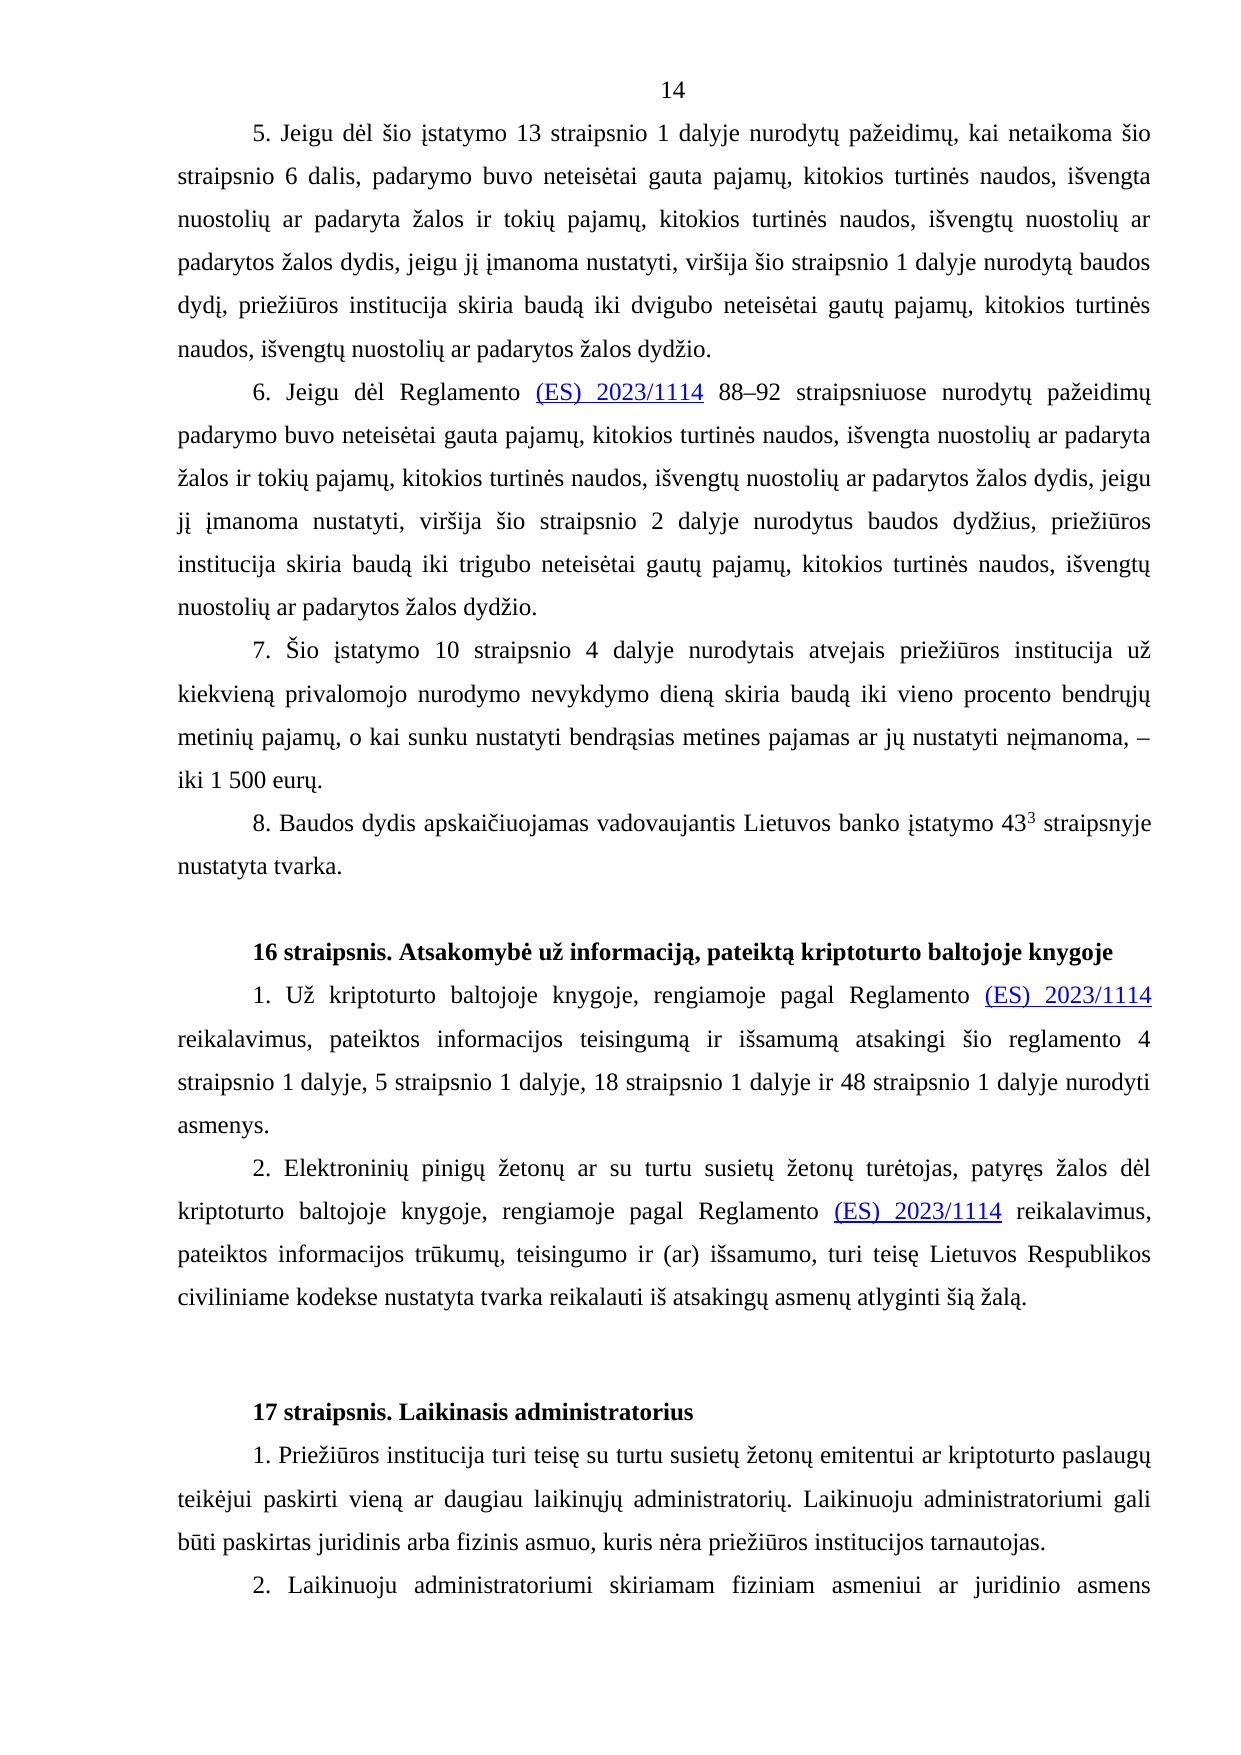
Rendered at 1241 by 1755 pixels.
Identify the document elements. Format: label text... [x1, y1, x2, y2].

text 1. Už kriptoturto baltojoje knygoje, rengiamoje pagal Reglamento (ES) 2023/1114 reikalavimus, pateiktos informacijos teisingumą ir išsamumą atsakingi šio reglamento 4 straipsnio 1 dalyje, 5 straipsnio 1 dalyje, 18 straipsnio 1 dalyje ir 48 straipsnio 1 dalyje nurodyti asmenys. [177, 981, 1152, 1139]
text 2. Elektroninių pinigų žetonų ar su turtu susietų žetonų turėtojas, patyręs žalos dėl kriptoturto baltojoje knygoje, rengiamoje pagal Reglamento (ES) 2023/1114 reikalavimus, pateiktos informacijos trūkumų, teisingumo ir (ar) išsamumo, turi teisę Lietuvos Respublikos civiliniame kodekse nustatyta tvarka reikalauti iš atsakingų asmenų atlyginti šią žalą. [177, 1153, 1152, 1311]
text 2. Laikinuoju administratoriumi skiriamam fiziniam asmeniui ar juridinio asmens [177, 1570, 1152, 1599]
text 17 straipsnis. Laikinasis administratorius [177, 1397, 1152, 1426]
text 8. Baudos dydis apskaičiuojamas vadovaujantis Lietuvos banko įstatymo 433 straipsnyje nustatyta tvarka. [177, 808, 1152, 880]
text 16 straipsnis. Atsakomybė už informaciją, pateiktą kriptoturto baltojoje knygoje [177, 937, 1152, 966]
text 1. Priežiūros institucija turi teisę su turtu susietų žetonų emitentui ar kriptoturto paslaugų teikėjui paskirti vieną ar daugiau laikinųjų administratorių. Laikinuoju administratoriumi gali būti paskirtas juridinis arba fizinis asmuo, kuris nėra priežiūros institucijos tarnautojas. [177, 1441, 1152, 1556]
text 7. Šio įstatymo 10 straipsnio 4 dalyje nurodytais atvejais priežiūros institucija už kiekvieną privalomojo nurodymo nevykdymo dieną skiria baudą iki vieno procento bendrųjų metinių pajamų, o kai sunku nustatyti bendrąsias metines pajamas ar jų nustatyti neįmanoma, – iki 1 500 eurų. [177, 636, 1152, 794]
text 6. Jeigu dėl Reglamento (ES) 2023/1114 88–92 straipsniuose nurodytų pažeidimų padarymo buvo neteisėtai gauta pajamų, kitokios turtinės naudos, išvengta nuostolių ar padaryta žalos ir tokių pajamų, kitokios turtinės naudos, išvengtų nuostolių ar padarytos žalos dydis, jeigu jį įmanoma nustatyti, viršija šio straipsnio 2 dalyje nurodytus baudos dydžius, priežiūros institucija skiria baudą iki trigubo neteisėtai gautų pajamų, kitokios turtinės naudos, išvengtų nuostolių ar padarytos žalos dydžio. [177, 377, 1152, 621]
text 5. Jeigu dėl šio įstatymo 13 straipsnio 1 dalyje nurodytų pažeidimų, kai netaikoma šio straipsnio 6 dalis, padarymo buvo neteisėtai gauta pajamų, kitokios turtinės naudos, išvengta nuostolių ar padaryta žalos ir tokių pajamų, kitokios turtinės naudos, išvengtų nuostolių ar padarytos žalos dydis, jeigu jį įmanoma nustatyti, viršija šio straipsnio 1 dalyje nurodytą baudos dydį, priežiūros institucija skiria baudą iki dvigubo neteisėtai gautų pajamų, kitokios turtinės naudos, išvengtų nuostolių ar padarytos žalos dydžio. [177, 118, 1152, 362]
